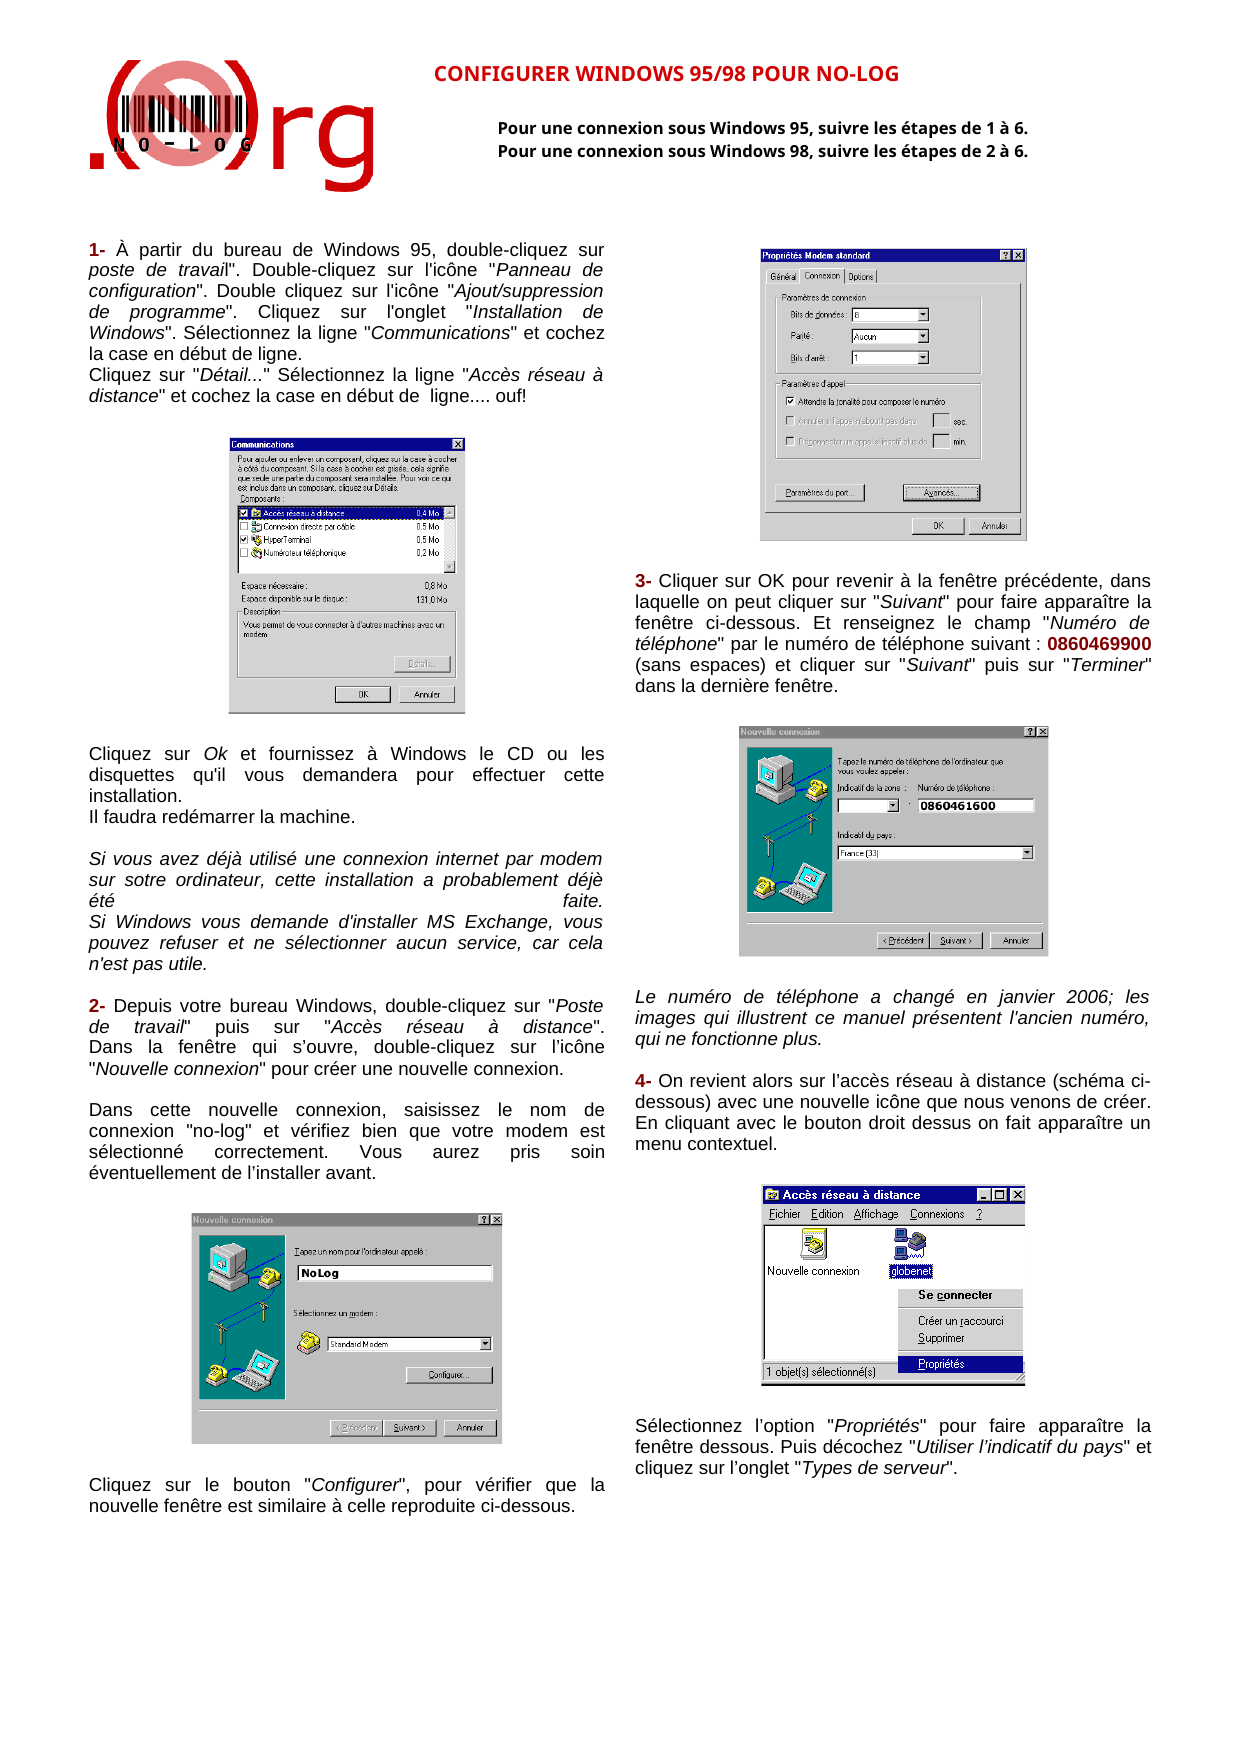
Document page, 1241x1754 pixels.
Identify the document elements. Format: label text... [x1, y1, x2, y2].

text 2- Depuis votre bureau Windows, double-cliquez sur "Poste de travail" puis sur "Accès réseau à distance". Dans la fenêtre qui s’ouvre, double-cliquez sur l’icône "Nouvelle connexion" pour créer une nouvelle connexion. [89, 995, 605, 1079]
text Si vous avez déjà utilisé une connexion internet par modem sur sotre ordinateur, cette installation a probablement déjè été faite. Si Windows vous demande d'installer MS Exchange, vous pouvez refuser et ne sélectionner aucun service, car cela n'est pas utile. [89, 848, 605, 974]
text Cliquez sur Ok et fournissez à Windows le CD ou les disquettes qu'il vous demandera pour effectuer cette installation. Il faudra redémarrer la machine. [89, 744, 605, 828]
picture [191, 1213, 503, 1444]
picture [228, 436, 466, 714]
text Cliquez sur le bouton "Configurer", pour vérifier que la nouvelle fenêtre est similaire à celle reproduite ci-dessous. [89, 1474, 605, 1516]
picture [761, 1184, 1025, 1386]
text 1- À partir du bureau de Windows 95, double-cliquez sur poste de travail". Double-cliquez sur l'icône "Panneau de configuration". Double cliquez sur l'icône "Ajout/suppression de programme". Cliquez sur l'onglet "Installation de Windows". Sélectionnez la ligne "Communications" et cochez la case en début de ligne. [89, 239, 605, 364]
text Pour une connexion sous Windows 95, suivre les étapes de 1 à 6. [375, 117, 1151, 140]
text 3- Cliquer sur OK pour revenir à la fenêtre précédente, dans laquelle on peut cliquer sur "Suivant" pour faire apparaître la fenêtre ci-dessous. Et renseignez le champ "Numéro de téléphone" par le numéro de téléphone suivant : 0860469900 (sans espaces) et cliquer sur "Suivant" puis sur "Terminer" dans la dernière fenêtre. [635, 570, 1151, 696]
picture [90, 60, 374, 192]
text Le numéro de téléphone a changé en janvier 2006; les images qui illustrent ce manuel présentent l'ancien numéro, qui ne fonctionne plus. [635, 987, 1151, 1050]
subtitle CONFIGURER WINDOWS 95/98 POUR NO-LOG [375, 59, 1092, 87]
text Cliquez sur "Détail..." Sélectionnez la ligne "Accès réseau à distance" et cochez la case en début de ligne.... ouf! [89, 364, 605, 406]
text 4- On revient alors sur l’accès réseau à distance (schéma ci-dessous) avec une nouvelle icône que nous venons de créer. En cliquant avec le bouton droit dessus on fait apparaître un menu contextuel. [635, 1071, 1151, 1154]
text Pour une connexion sous Windows 98, suivre les étapes de 2 à 6. [375, 140, 1151, 162]
text Dans cette nouvelle connexion, saisissez le nom de connexion "no-log" et vérifiez bien que votre modem est sélectionné correctement. Vous aurez pris soin éventuellement de l’installer avant. [89, 1100, 605, 1183]
text Sélectionnez l’option "Propriétés" pour faire apparaître la fenêtre dessous. Puis décochez "Utiliser l’indicatif du pays" et cliquez sur l’onglet "Types de serveur". [635, 1415, 1151, 1478]
picture [738, 726, 1049, 957]
picture [759, 248, 1027, 541]
